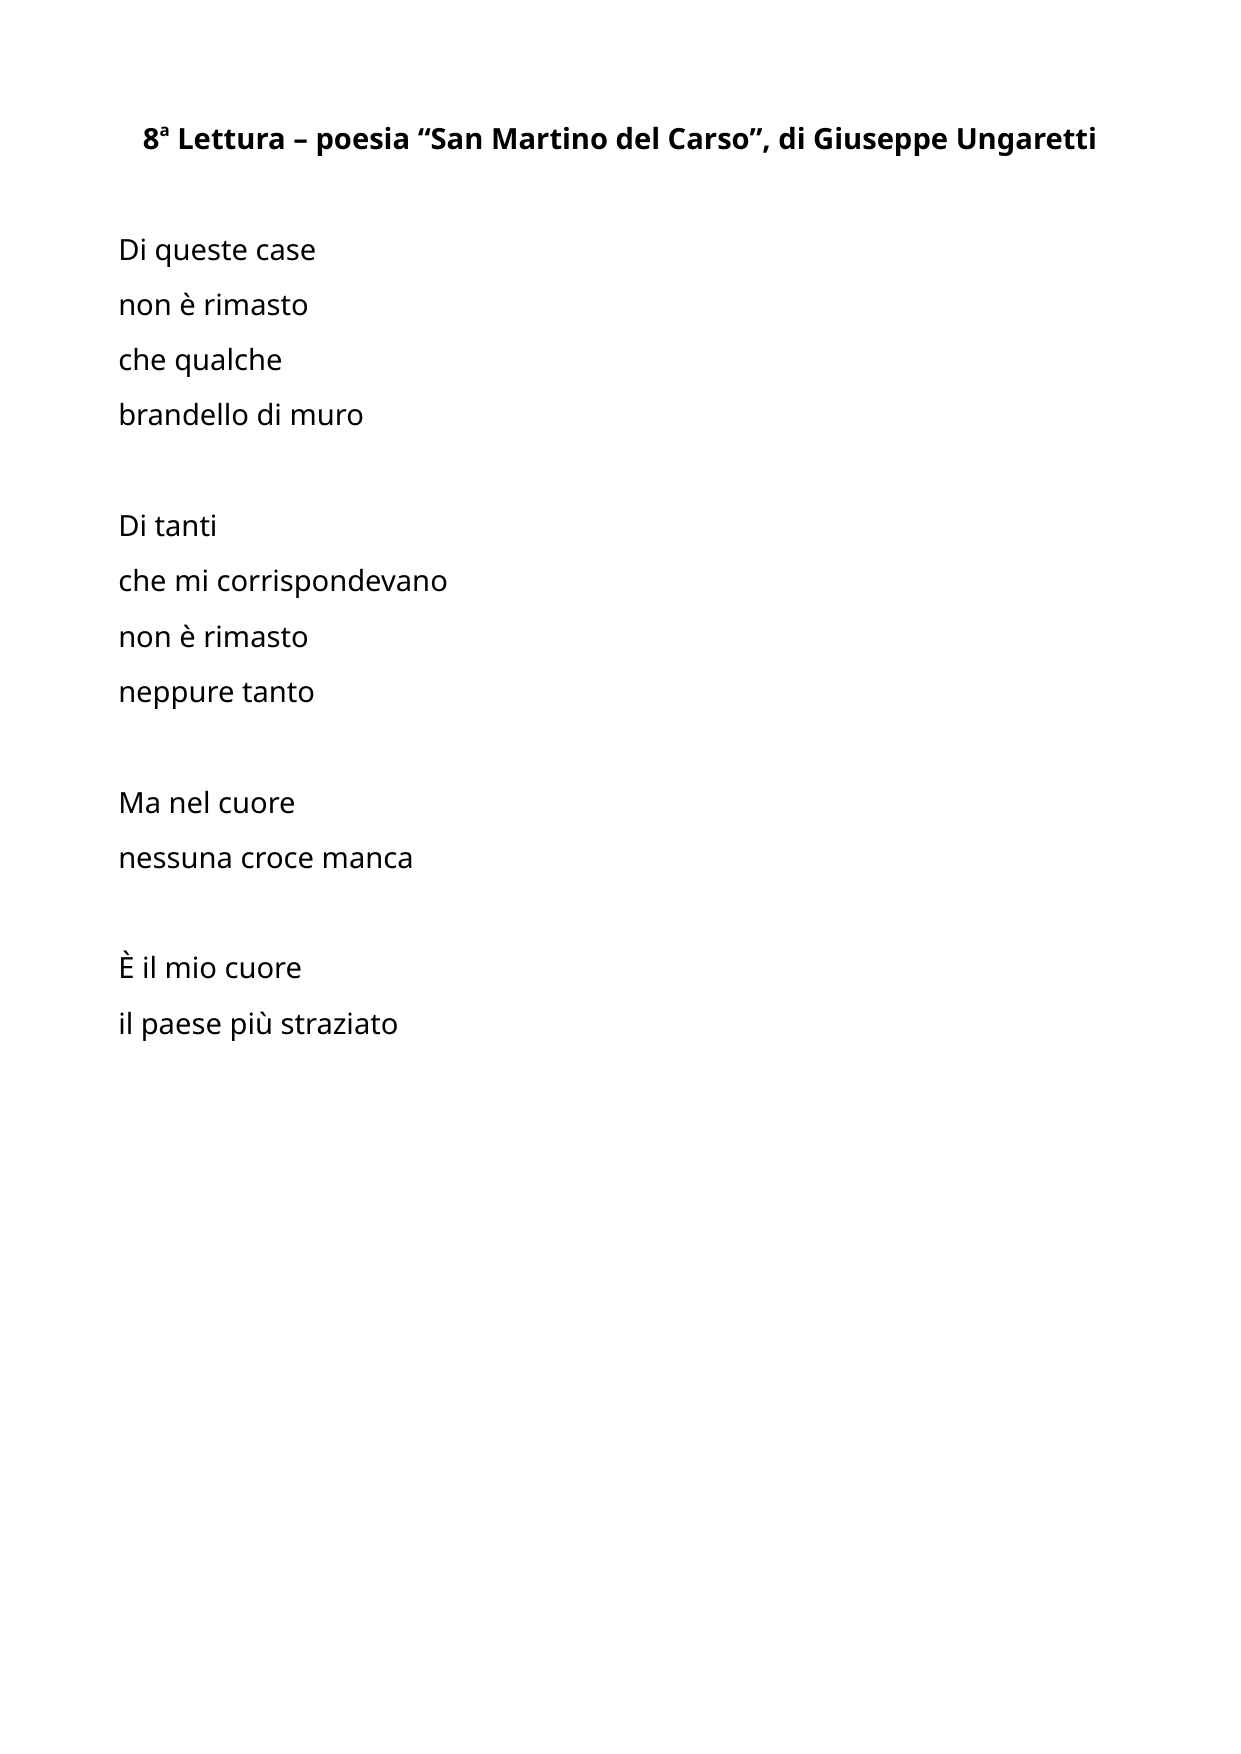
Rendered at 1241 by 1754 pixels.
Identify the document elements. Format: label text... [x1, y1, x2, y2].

text brandello di muro [118, 395, 1122, 434]
text il paese più straziato [118, 1003, 1122, 1043]
text non è rimasto [118, 284, 1122, 324]
text nessuna croce manca [118, 837, 1122, 877]
text Di tanti [118, 505, 1122, 545]
text non è rimasto [118, 616, 1122, 656]
text Ma nel cuore [118, 782, 1122, 822]
text Di queste case [118, 229, 1122, 268]
text 8a Lettura – poesia “San Martino del Carso”, di Giuseppe Ungaretti [118, 118, 1122, 158]
text neppure tanto [118, 671, 1122, 711]
text che mi corrispondevano [118, 561, 1122, 600]
text che qualche [118, 339, 1122, 379]
text È il mio cuore [118, 948, 1122, 987]
